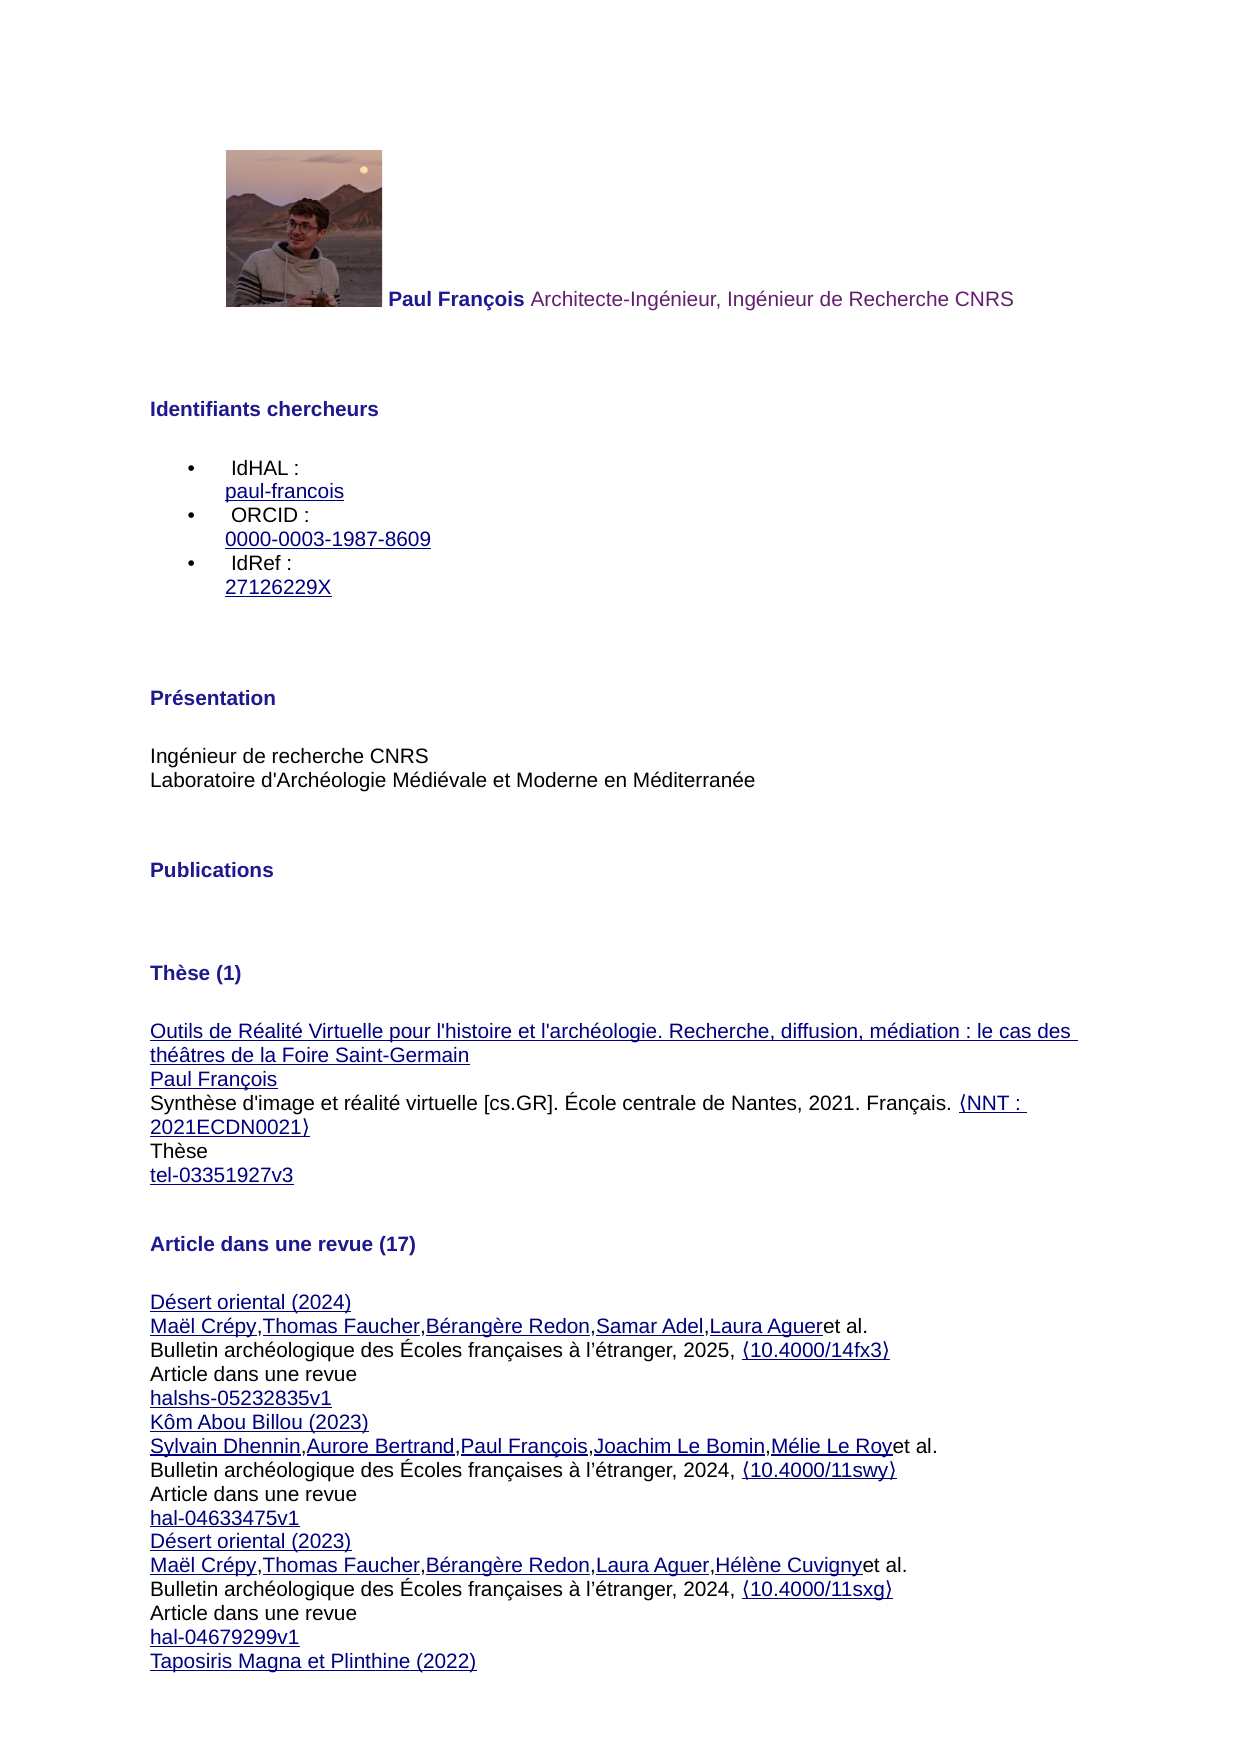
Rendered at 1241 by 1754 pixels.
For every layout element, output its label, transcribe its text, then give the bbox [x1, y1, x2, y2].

subtitle Paul François Architecte-Ingénieur, Ingénieur de Recherche CNRS [150, 150, 1090, 311]
table_cell Kôm Abou Billou (2023) Sylvain Dhennin,Aurore Bertrand,Paul François,Joachim Le Bomin,Mélie Le Royet al. Bulletin archéologique des Écoles françaises à l’étranger, 2024, ⟨10.4000/11swy⟩ Article dans une revue hal-04633475v1 [150, 1410, 1090, 1529]
table_cell Désert oriental (2023) Maël Crépy,Thomas Faucher,Bérangère Redon,Laura Aguer,Hélène Cuvignyet al. Bulletin archéologique des Écoles françaises à l’étranger, 2024, ⟨10.4000/11sxg⟩ Article dans une revue hal-04679299v1 [150, 1529, 1090, 1649]
subtitle Article dans une revue (17) [150, 1231, 1090, 1255]
list IdHAL : [187, 455, 1090, 479]
subtitle Thèse (1) [150, 961, 1090, 984]
text Laboratoire d'Archéologie Médiévale et Moderne en Méditerranée [150, 768, 1090, 792]
table_header Outils de Réalité Virtuelle pour l'histoire et l'archéologie. Recherche, diffusion, médiation : le cas des théâtres de la Foire Saint-Germain Paul François Synthèse d'image et réalité virtuelle [cs.GR]. École centrale de Nantes, 2021. Français. ⟨NNT : 2021ECDN0021⟩ Thèse tel-03351927v3 [150, 1019, 1090, 1187]
list paul-francois [187, 479, 1090, 503]
subtitle Publications [150, 857, 1090, 881]
list IdRef : [187, 551, 1090, 575]
list 27126229X [187, 575, 1090, 599]
list ORCID : [187, 503, 1090, 527]
picture [226, 150, 383, 307]
subtitle Identifiants chercheurs [150, 397, 1090, 421]
table_cell Taposiris Magna et Plinthine (2022) [150, 1649, 1090, 1673]
subtitle Présentation [150, 686, 1090, 709]
table_header Désert oriental (2024) Maël Crépy,Thomas Faucher,Bérangère Redon,Samar Adel,Laura Agueret al. Bulletin archéologique des Écoles françaises à l’étranger, 2025, ⟨10.4000/14fx3⟩ Article dans une revue halshs-05232835v1 [150, 1290, 1090, 1409]
list 0000-0003-1987-8609 [187, 527, 1090, 551]
text Ingénieur de recherche CNRS [150, 744, 1090, 768]
